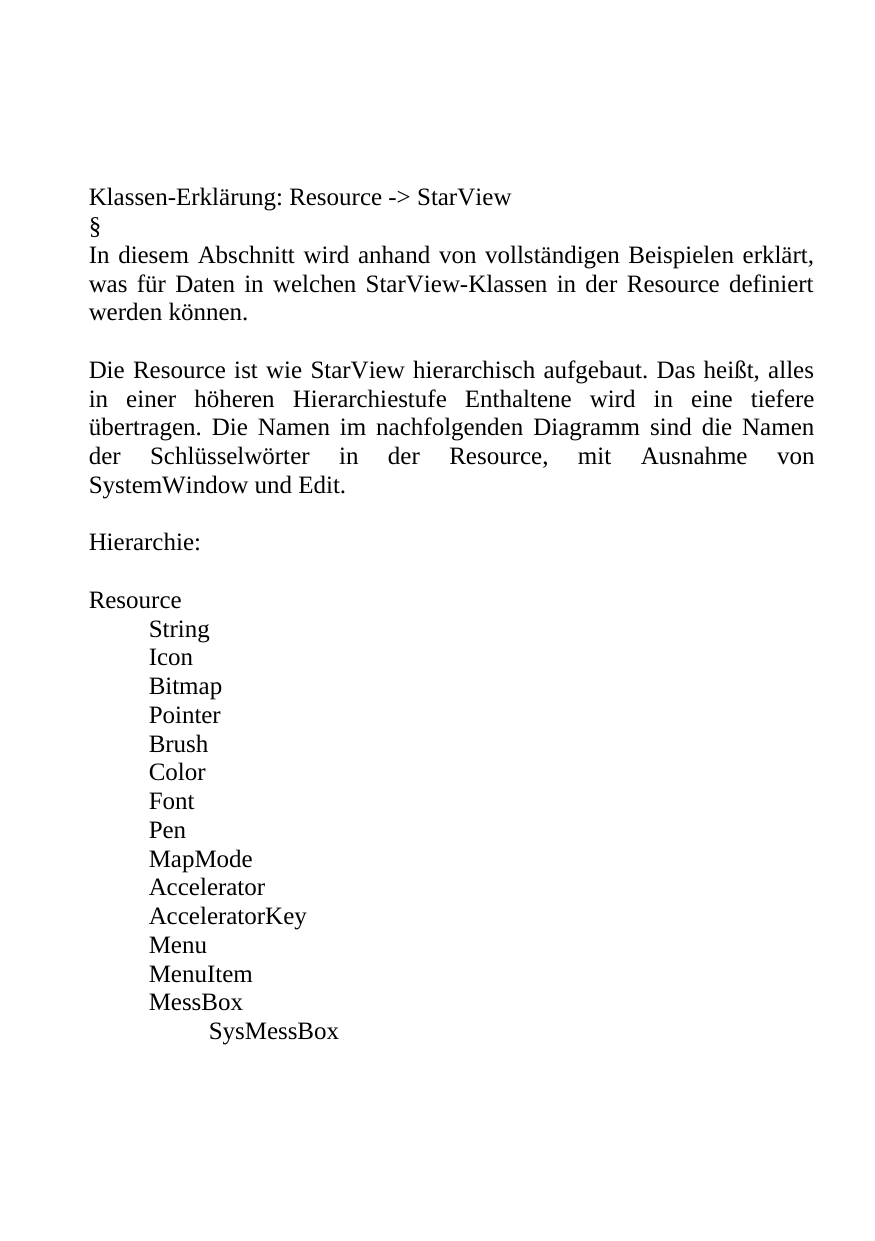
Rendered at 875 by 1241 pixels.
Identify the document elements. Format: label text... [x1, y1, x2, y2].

text Pen [88, 815, 815, 844]
text Die Resource ist wie StarView hierarchisch aufgebaut. Das heißt, alles in einer höheren Hierarchiestufe Enthaltene wird in eine tiefere übertragen. Die Namen im nachfolgenden Diagramm sind die Namen der Schlüsselwörter in der Resource, mit Ausnahme von SystemWindow und Edit. [88, 355, 815, 499]
text Brush [88, 729, 815, 757]
text Bitmap [88, 671, 815, 700]
text Pointer [88, 700, 815, 729]
text MenuItem [88, 959, 815, 987]
list Klassen-Erklärung: Resource -> StarView [88, 182, 815, 211]
text Color [88, 757, 815, 786]
text Resource [88, 585, 815, 614]
text In diesem Abschnitt wird anhand von vollständigen Beispielen erklärt, was für Daten in welchen StarView-Klassen in der Resource definiert werden können. [88, 240, 815, 326]
text SysMessBox [88, 1016, 815, 1045]
text MessBox [88, 987, 815, 1016]
text Menu [88, 930, 815, 959]
text AcceleratorKey [88, 901, 815, 930]
text MapMode [88, 844, 815, 872]
text § [88, 211, 815, 240]
text String [88, 614, 815, 642]
text Hierarchie: [88, 527, 815, 556]
text Accelerator [88, 872, 815, 901]
text Icon [88, 642, 815, 671]
text Font [88, 786, 815, 815]
